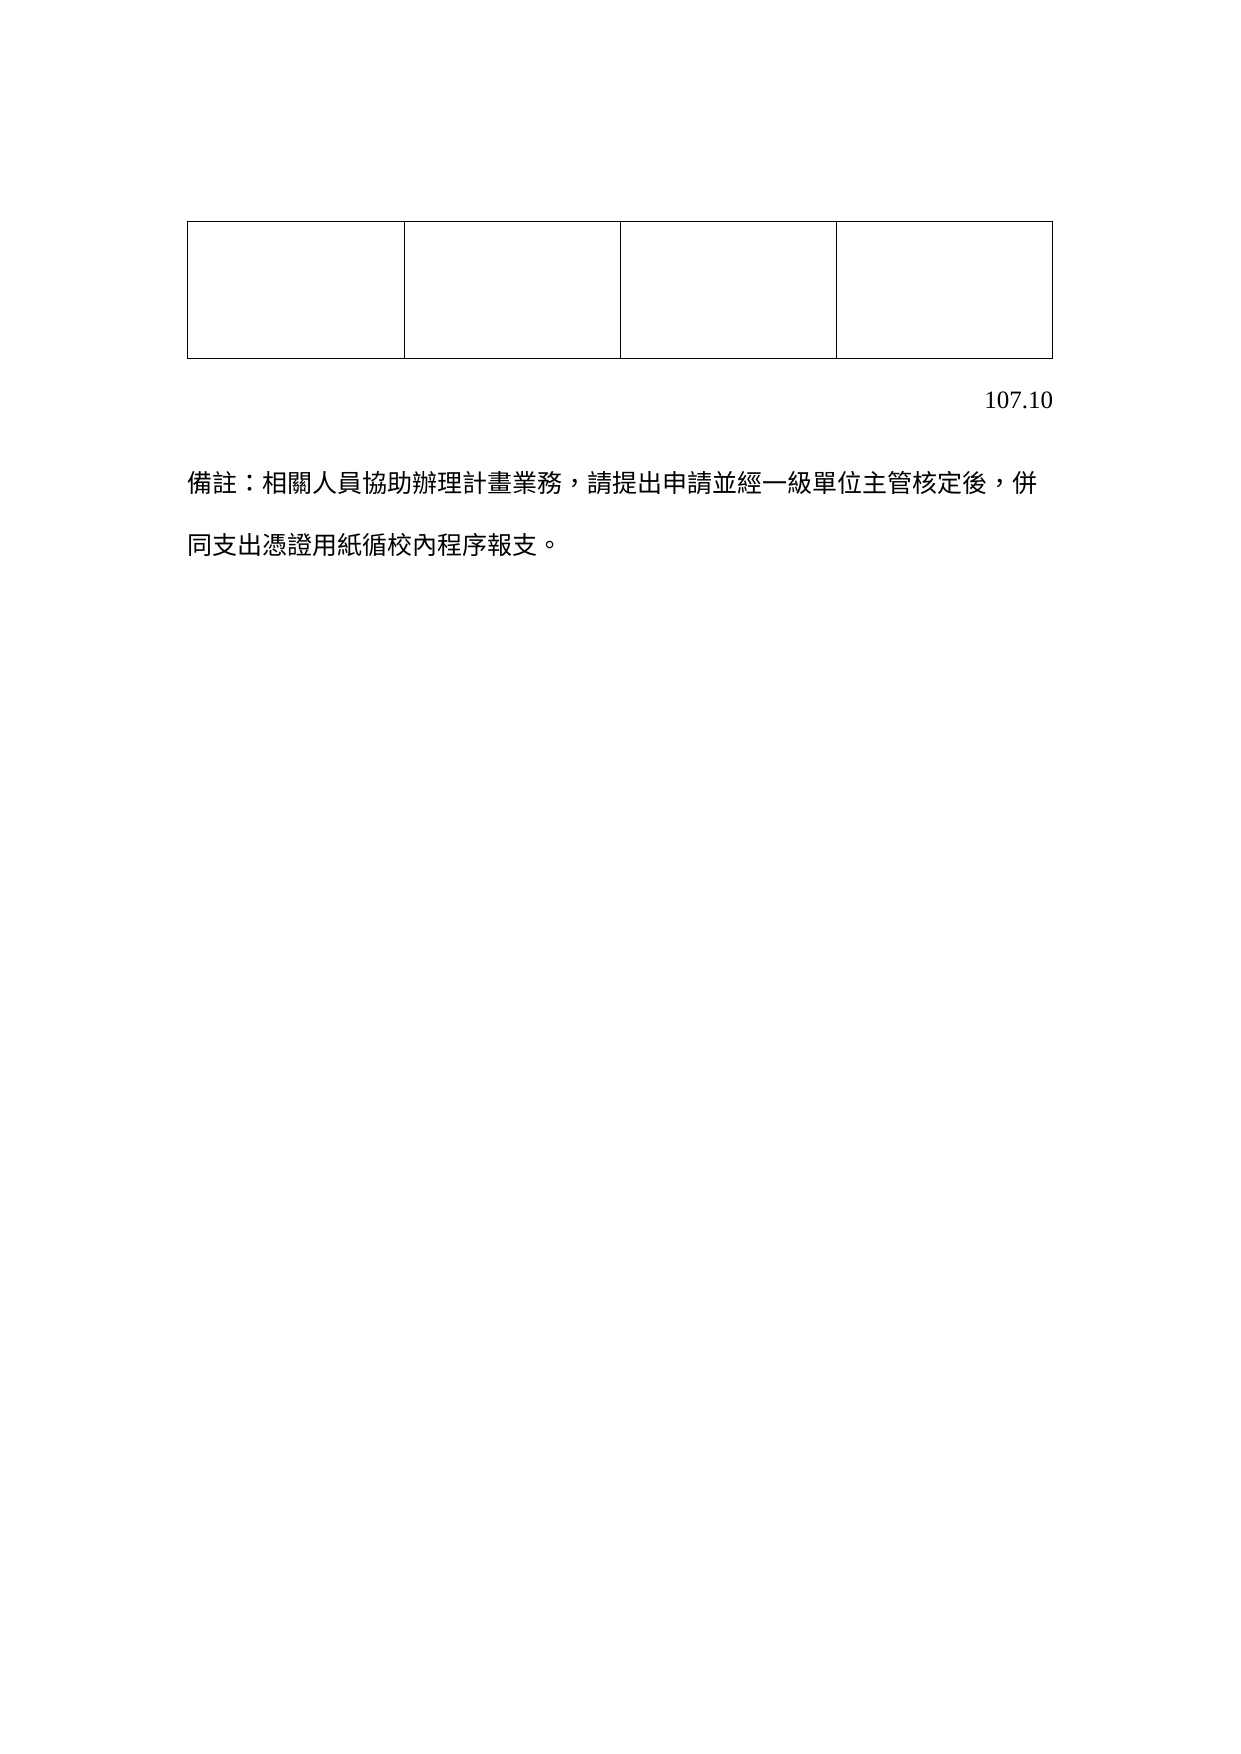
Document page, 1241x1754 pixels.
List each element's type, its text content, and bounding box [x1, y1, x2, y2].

text 107.10 [187, 359, 1053, 421]
table_cell [188, 222, 404, 358]
text 備註：相關人員協助辦理計畫業務，請提出申請並經一級單位主管核定後，併同支出憑證用紙循校內程序報支。 [187, 439, 1053, 564]
table_cell [405, 222, 620, 358]
table_cell [621, 222, 836, 358]
table_cell [837, 222, 1052, 358]
